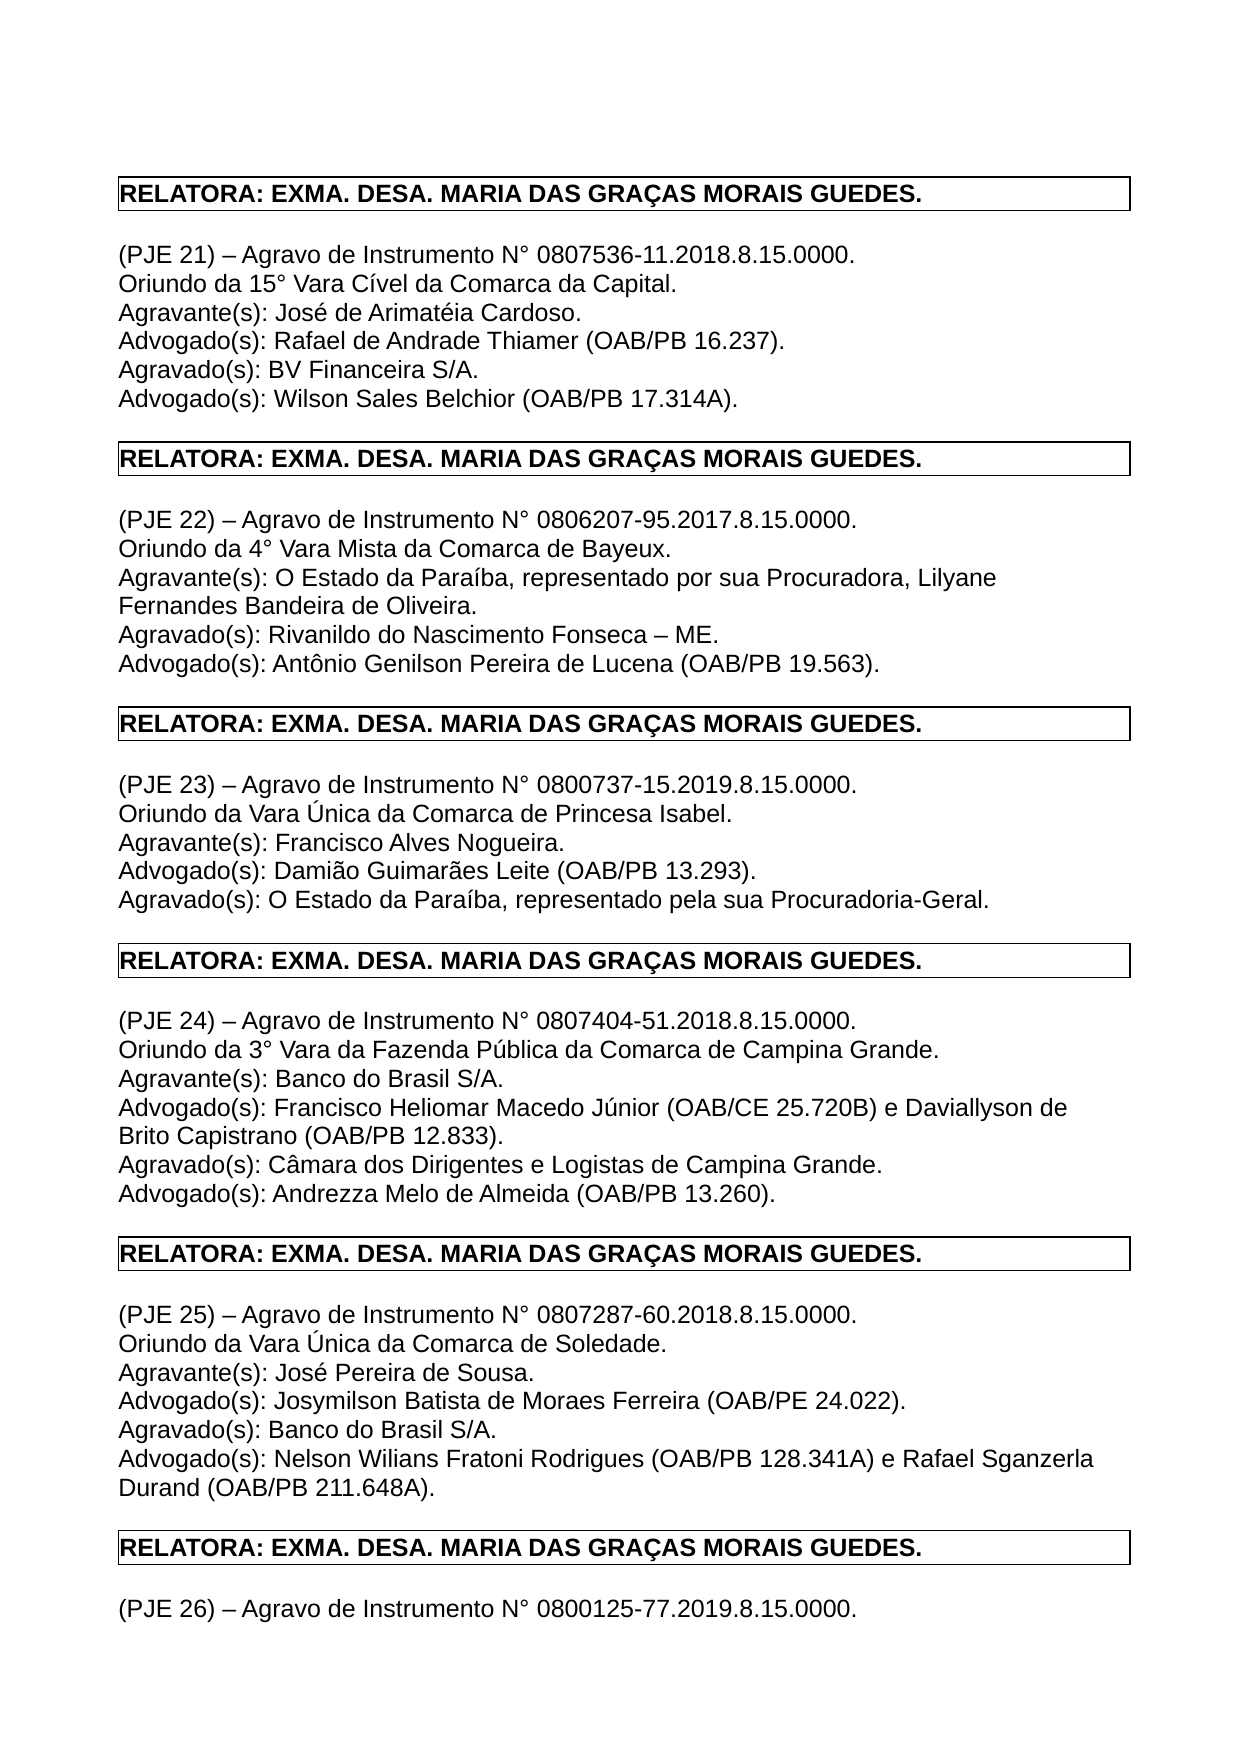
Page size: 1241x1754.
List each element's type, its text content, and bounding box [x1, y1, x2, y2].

text RELATORA: EXMA. DESA. MARIA DAS GRAÇAS MORAIS GUEDES. [119, 1238, 1129, 1270]
text RELATORA: EXMA. DESA. MARIA DAS GRAÇAS MORAIS GUEDES. [119, 1531, 1129, 1564]
text Oriundo da 15° Vara Cível da Comarca da Capital. [118, 269, 1122, 298]
text Advogado(s): Francisco Heliomar Macedo Júnior (OAB/CE 25.720B) e Daviallyson de Brito Capistrano (OAB/PB 12.833). [118, 1093, 1122, 1150]
text Advogado(s): Andrezza Melo de Almeida (OAB/PB 13.260). [118, 1179, 1122, 1208]
text Advogado(s): Josymilson Batista de Moraes Ferreira (OAB/PE 24.022). [118, 1386, 1122, 1415]
text RELATORA: EXMA. DESA. MARIA DAS GRAÇAS MORAIS GUEDES. [119, 708, 1129, 740]
text (PJE 24) – Agravo de Instrumento N° 0807404-51.2018.8.15.0000. [118, 1006, 1122, 1035]
text Oriundo da 3° Vara da Fazenda Pública da Comarca de Campina Grande. [118, 1035, 1122, 1064]
text Oriundo da 4° Vara Mista da Comarca de Bayeux. [118, 534, 1122, 563]
text Oriundo da Vara Única da Comarca de Soledade. [118, 1329, 1122, 1358]
text (PJE 22) – Agravo de Instrumento N° 0806207-95.2017.8.15.0000. [118, 505, 1122, 534]
text Agravante(s): José de Arimatéia Cardoso. [118, 298, 1122, 326]
text Advogado(s): Nelson Wilians Fratoni Rodrigues (OAB/PB 128.341A) e Rafael Sganzerla Durand (OAB/PB 211.648A). [118, 1444, 1122, 1501]
text Advogado(s): Rafael de Andrade Thiamer (OAB/PB 16.237). [118, 326, 1122, 355]
text Oriundo da Vara Única da Comarca de Princesa Isabel. [118, 799, 1122, 828]
text Agravante(s): Banco do Brasil S/A. [118, 1064, 1122, 1093]
text Advogado(s): Wilson Sales Belchior (OAB/PB 17.314A). [118, 384, 1122, 413]
text Agravado(s): O Estado da Paraíba, representado pela sua Procuradoria-Geral. [118, 885, 1122, 914]
text Agravado(s): Rivanildo do Nascimento Fonseca – ME. [118, 620, 1122, 649]
text (PJE 21) – Agravo de Instrumento N° 0807536-11.2018.8.15.0000. [118, 240, 1122, 269]
text Advogado(s): Antônio Genilson Pereira de Lucena (OAB/PB 19.563). [118, 649, 1122, 678]
text Agravado(s): Câmara dos Dirigentes e Logistas de Campina Grande. [118, 1150, 1122, 1179]
text Advogado(s): Damião Guimarães Leite (OAB/PB 13.293). [118, 856, 1122, 885]
text Agravante(s): Francisco Alves Nogueira. [118, 828, 1122, 856]
text Agravante(s): O Estado da Paraíba, representado por sua Procuradora, Lilyane Fernandes Bandeira de Oliveira. [118, 563, 1122, 620]
text (PJE 25) – Agravo de Instrumento N° 0807287-60.2018.8.15.0000. [118, 1300, 1122, 1329]
text RELATORA: EXMA. DESA. MARIA DAS GRAÇAS MORAIS GUEDES. [119, 944, 1129, 977]
text Agravante(s): José Pereira de Sousa. [118, 1358, 1122, 1386]
text (PJE 23) – Agravo de Instrumento N° 0800737-15.2019.8.15.0000. [118, 770, 1122, 799]
text RELATORA: EXMA. DESA. MARIA DAS GRAÇAS MORAIS GUEDES. [119, 178, 1129, 210]
text RELATORA: EXMA. DESA. MARIA DAS GRAÇAS MORAIS GUEDES. [119, 443, 1129, 475]
text (PJE 26) – Agravo de Instrumento N° 0800125-77.2019.8.15.0000. [118, 1594, 1122, 1623]
text Agravado(s): BV Financeira S/A. [118, 355, 1122, 384]
text Agravado(s): Banco do Brasil S/A. [118, 1415, 1122, 1444]
